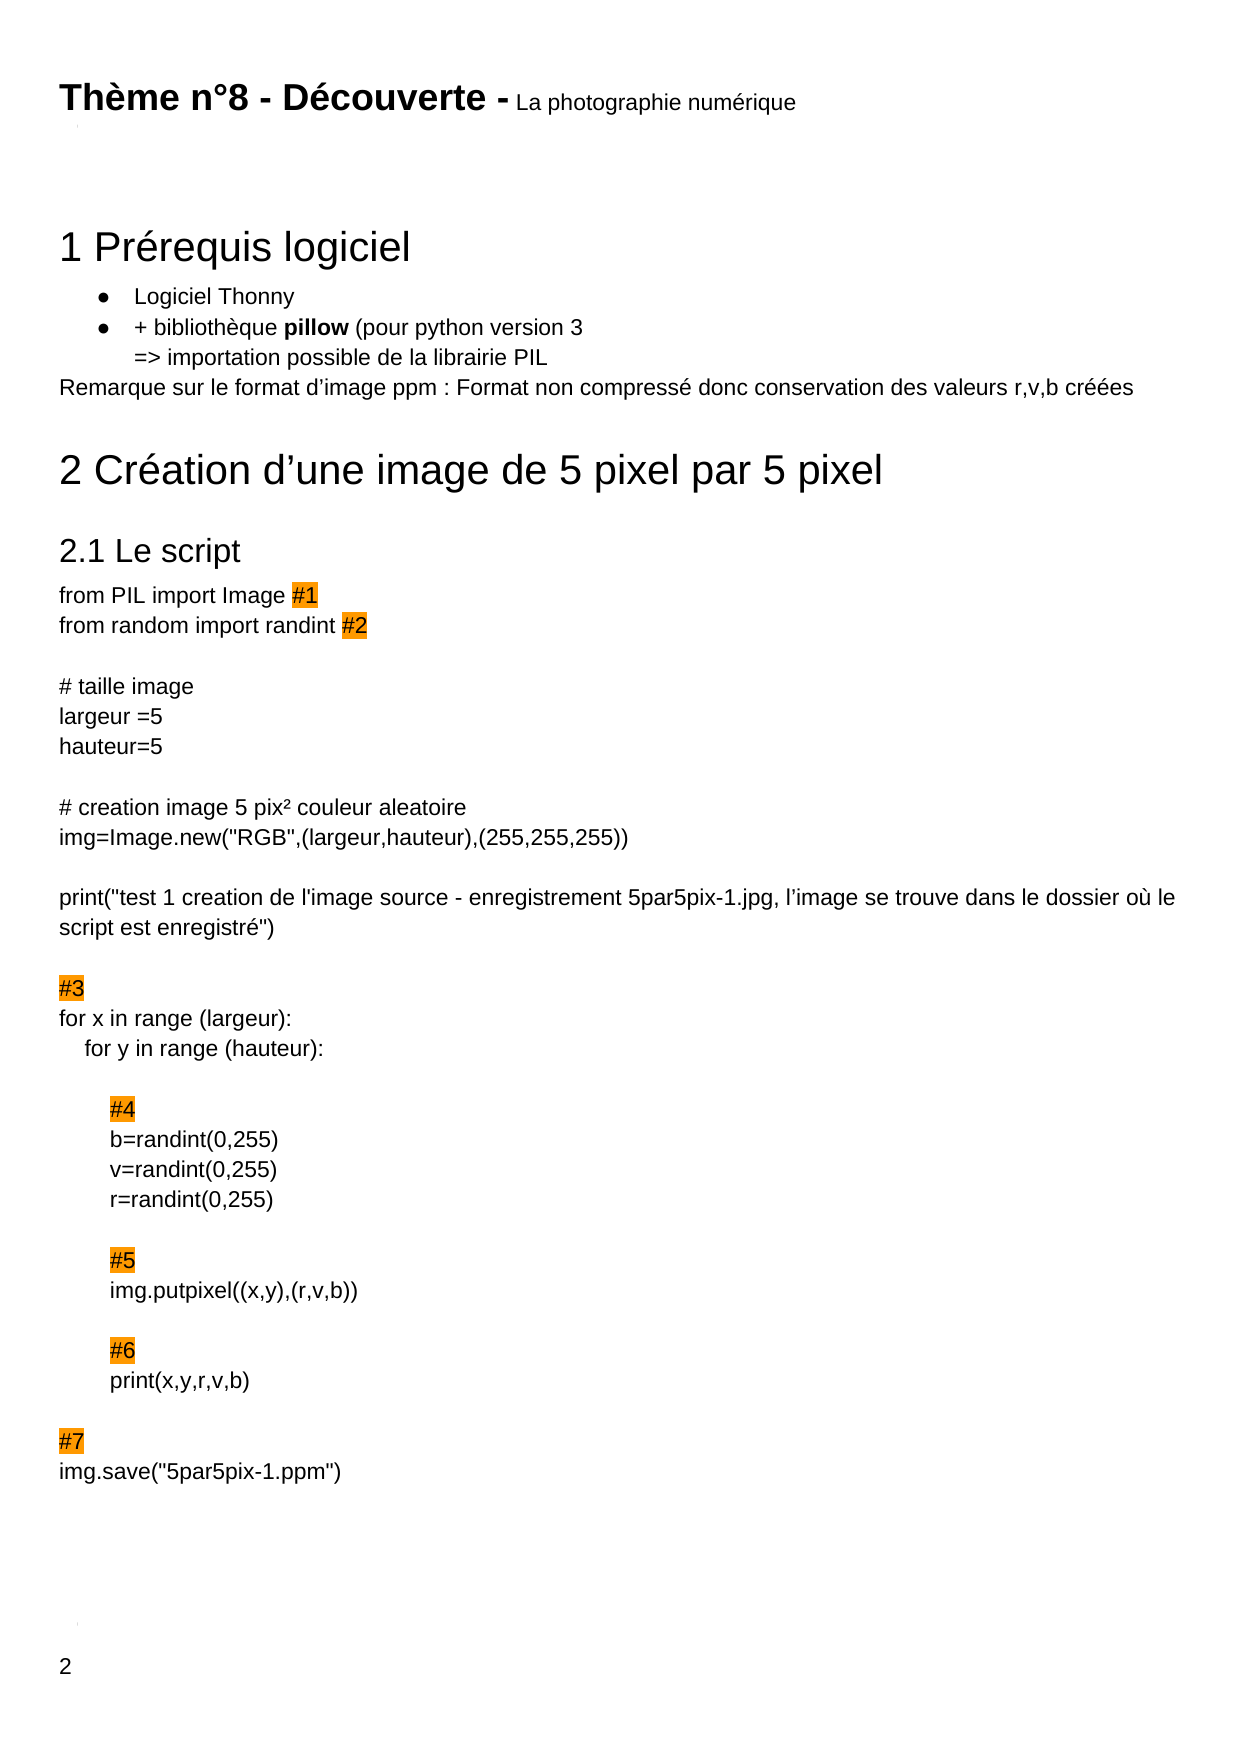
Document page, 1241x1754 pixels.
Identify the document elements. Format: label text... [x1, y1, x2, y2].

text img.save("5par5pix-1.ppm") [59, 1458, 1181, 1484]
text Remarque sur le format d’image ppm : Format non compressé donc conservation des valeurs r,v,b créées [59, 374, 1181, 400]
text img=Image.new("RGB",(largeur,hauteur),(255,255,255)) [59, 824, 1181, 850]
text for x in range (largeur): [59, 1005, 1181, 1031]
list Logiciel Thonny [96, 283, 1181, 309]
text #4 [59, 1096, 1181, 1122]
text hauteur=5 [59, 733, 1181, 759]
subtitle ​1​ Prérequis logiciel [59, 223, 1181, 271]
text v=randint(0,255) [59, 1156, 1181, 1182]
text img.putpixel((x,y),(r,v,b)) [59, 1277, 1181, 1303]
text for y in range (hauteur): [59, 1035, 1181, 1062]
text #7 [59, 1428, 1181, 1454]
text largeur =5 [59, 703, 1181, 729]
subtitle ​2​ Création d’une image de 5 pixel par 5 pixel [59, 446, 1181, 494]
text #3 [59, 975, 1181, 1001]
text #5 [59, 1247, 1181, 1273]
text #6 [59, 1337, 1181, 1364]
text from random import randint #2 [59, 612, 1181, 639]
text print(x,y,r,v,b) [59, 1367, 1181, 1394]
text # taille image [59, 673, 1181, 699]
subtitle ​2.1​ Le script [59, 531, 1181, 569]
text print("test 1 creation de l'image source - enregistrement 5par5pix-1.jpg, l’image se trouve dans le dossier où le script est enregistré") [59, 884, 1181, 941]
text b=randint(0,255) [59, 1126, 1181, 1152]
text from PIL import Image #1 [59, 582, 1181, 608]
text # creation image 5 pix² couleur aleatoire [59, 793, 1181, 820]
list + bibliothèque pillow (pour python version 3 => importation possible de la librairie PIL [96, 313, 1181, 370]
text r=randint(0,255) [59, 1186, 1181, 1213]
